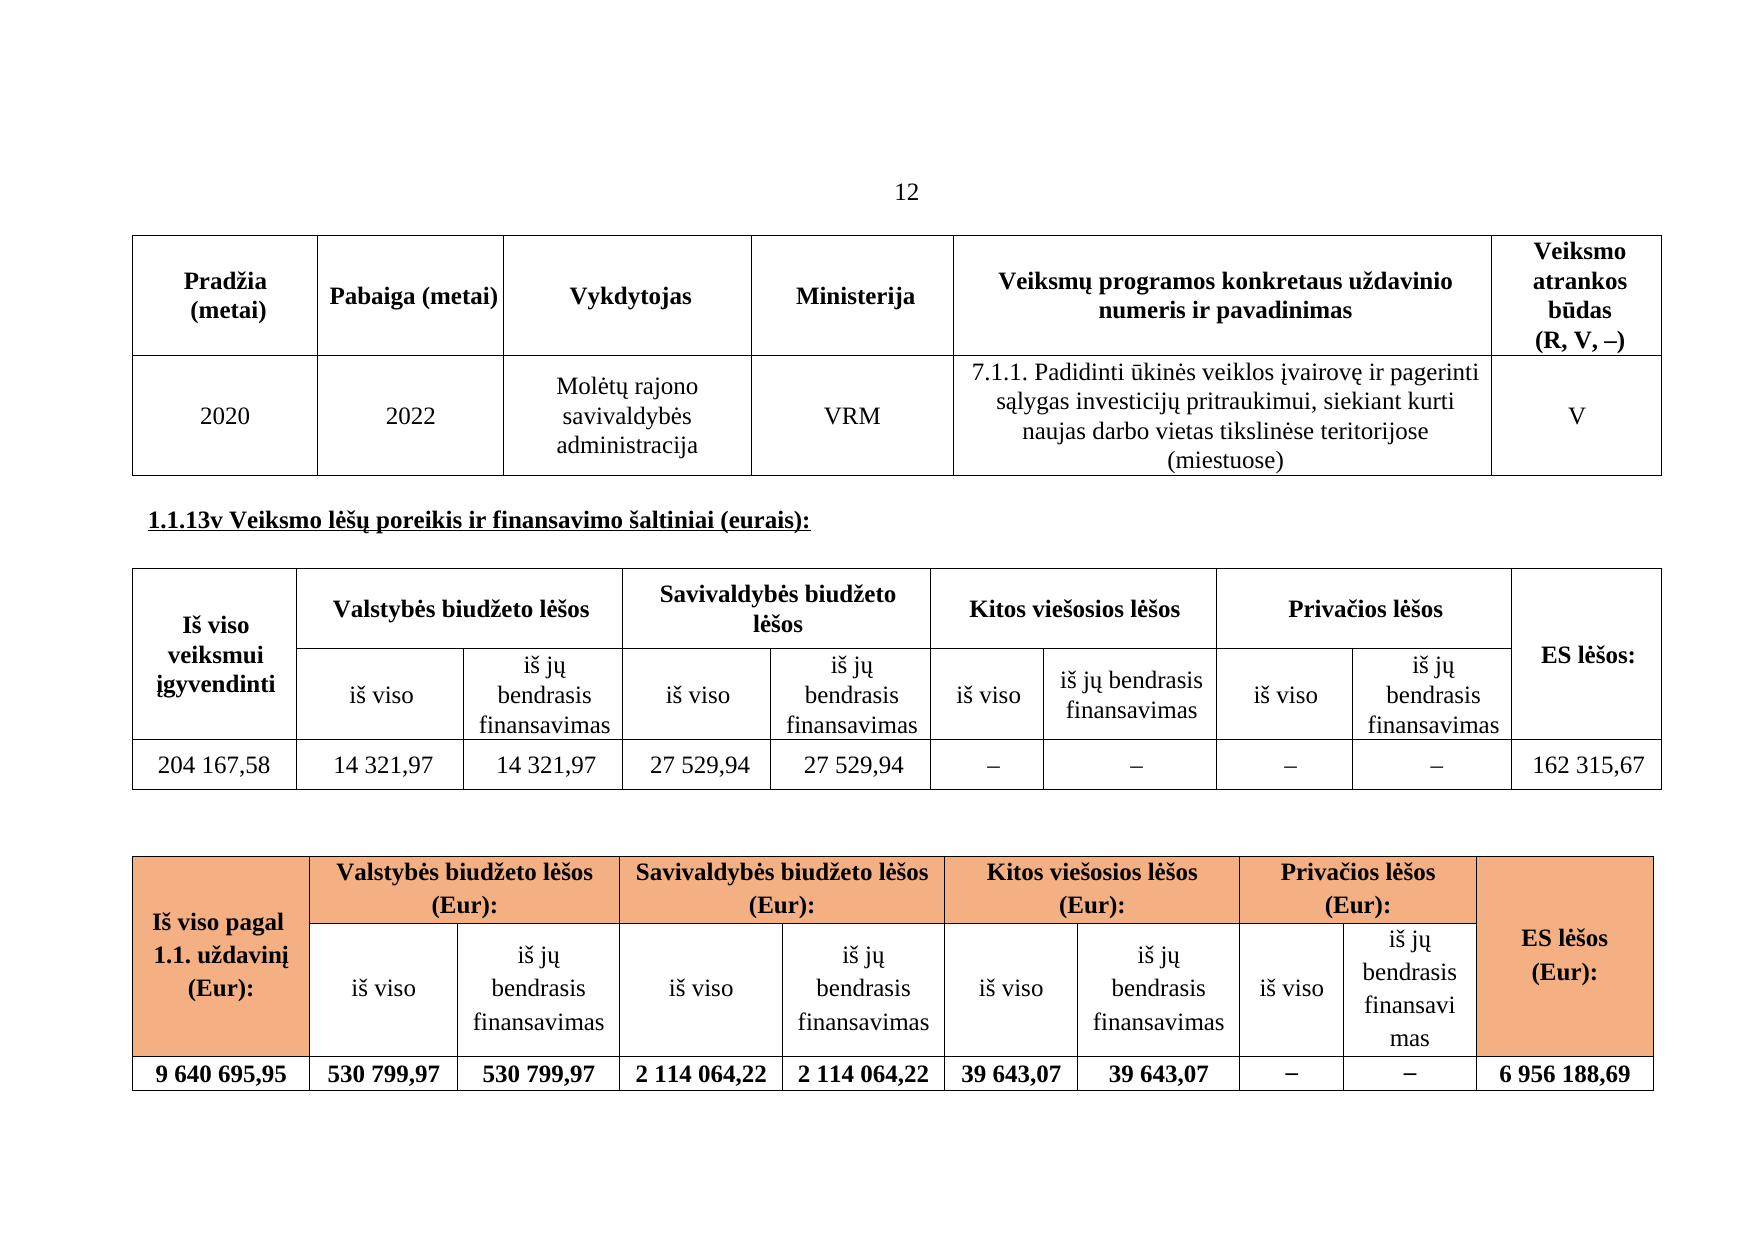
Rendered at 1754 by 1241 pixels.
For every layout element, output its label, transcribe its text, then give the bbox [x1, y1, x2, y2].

table_header Veiksmų programos konkretaus uždavinio numeris ir pavadinimas [954, 236, 1491, 355]
table_cell 530 799,97 [310, 1057, 457, 1090]
table_cell iš viso [945, 924, 1077, 1056]
table_cell 39 643,07 [1078, 1057, 1239, 1090]
table_cell iš jų bendrasis finansavimas [1044, 649, 1216, 739]
table_cell 2022 [318, 356, 503, 475]
table_cell 2020 [133, 356, 317, 475]
table_cell – [931, 740, 1043, 789]
table_cell 162 315,67 [1512, 740, 1661, 789]
table_cell 27 529,94 [623, 740, 770, 789]
table_header Iš viso veiksmui įgyvendinti [133, 569, 296, 739]
table_cell iš jų bendrasis finansavimas [1353, 649, 1511, 739]
table_header Privačios lėšos [1217, 569, 1511, 648]
table_cell – [1353, 740, 1511, 789]
table_header Privačios lėšos (Eur): [1240, 857, 1476, 923]
table_header Kitos viešosios lėšos [931, 569, 1216, 648]
table_cell iš viso [931, 649, 1043, 739]
table_header ES lėšos: [1512, 569, 1661, 739]
table_cell – [1217, 740, 1352, 789]
table_cell 14 321,97 [297, 740, 463, 789]
table_header Pabaiga (metai) [318, 236, 503, 355]
table_cell 14 321,97 [464, 740, 622, 789]
table_cell 27 529,94 [771, 740, 930, 789]
table_cell iš viso [1240, 924, 1343, 1056]
table_cell 204 167,58 [133, 740, 296, 789]
table_cell – [1044, 740, 1216, 789]
table_cell 39 643,07 [945, 1057, 1077, 1090]
table_cell iš jų bendrasis finansavimas [771, 649, 930, 739]
table_header Vykdytojas [504, 236, 751, 355]
table_cell – [1344, 1057, 1476, 1090]
table_cell 6 956 188,69 [1477, 1057, 1653, 1090]
table_header Savivaldybės biudžeto lėšos (Eur): [620, 857, 944, 923]
text 1.1.13v Veiksmo lėšų poreikis ir finansavimo šaltiniai (eurais): [133, 505, 1695, 533]
table_header Valstybės biudžeto lėšos [297, 569, 622, 648]
table_header Kitos viešosios lėšos (Eur): [945, 857, 1239, 923]
table_header Valstybės biudžeto lėšos (Eur): [310, 857, 619, 923]
table_cell iš jų bendrasis finansavimas [1078, 924, 1239, 1056]
table_cell iš viso [620, 924, 782, 1056]
table_header Veiksmo atrankos būdas (R, V, –) [1492, 236, 1661, 355]
table_cell 2 114 064,22 [620, 1057, 782, 1090]
table_cell iš jų bendrasis finansavimas [1344, 924, 1476, 1056]
table_cell 2 114 064,22 [783, 1057, 944, 1090]
table_cell 530 799,97 [458, 1057, 619, 1090]
table_cell iš jų bendrasis finansavimas [464, 649, 622, 739]
table_cell V [1492, 356, 1661, 475]
table_header Ministerija [752, 236, 953, 355]
table_cell – [1240, 1057, 1343, 1090]
table_header Pradžia (metai) [133, 236, 317, 355]
table_cell iš viso [1217, 649, 1352, 739]
table_cell iš viso [310, 924, 457, 1056]
table_header Savivaldybės biudžeto lėšos [623, 569, 930, 648]
table_header Iš viso pagal 1.1. uždavinį (Eur): [133, 857, 309, 1056]
table_cell iš viso [297, 649, 463, 739]
table_cell iš viso [623, 649, 770, 739]
table_cell iš jų bendrasis finansavimas [783, 924, 944, 1056]
table_cell Molėtų rajono savivaldybės administracija [504, 356, 751, 475]
table_cell VRM [752, 356, 953, 475]
table_header ES lėšos (Eur): [1477, 857, 1653, 1056]
table_cell 9 640 695,95 [133, 1057, 309, 1090]
table_cell 7.1.1. Padidinti ūkinės veiklos įvairovę ir pagerinti sąlygas investicijų pritraukimui, siekiant kurti naujas darbo vietas tikslinėse teritorijose (miestuose) [954, 356, 1491, 475]
table_cell iš jų bendrasis finansavimas [458, 924, 619, 1056]
